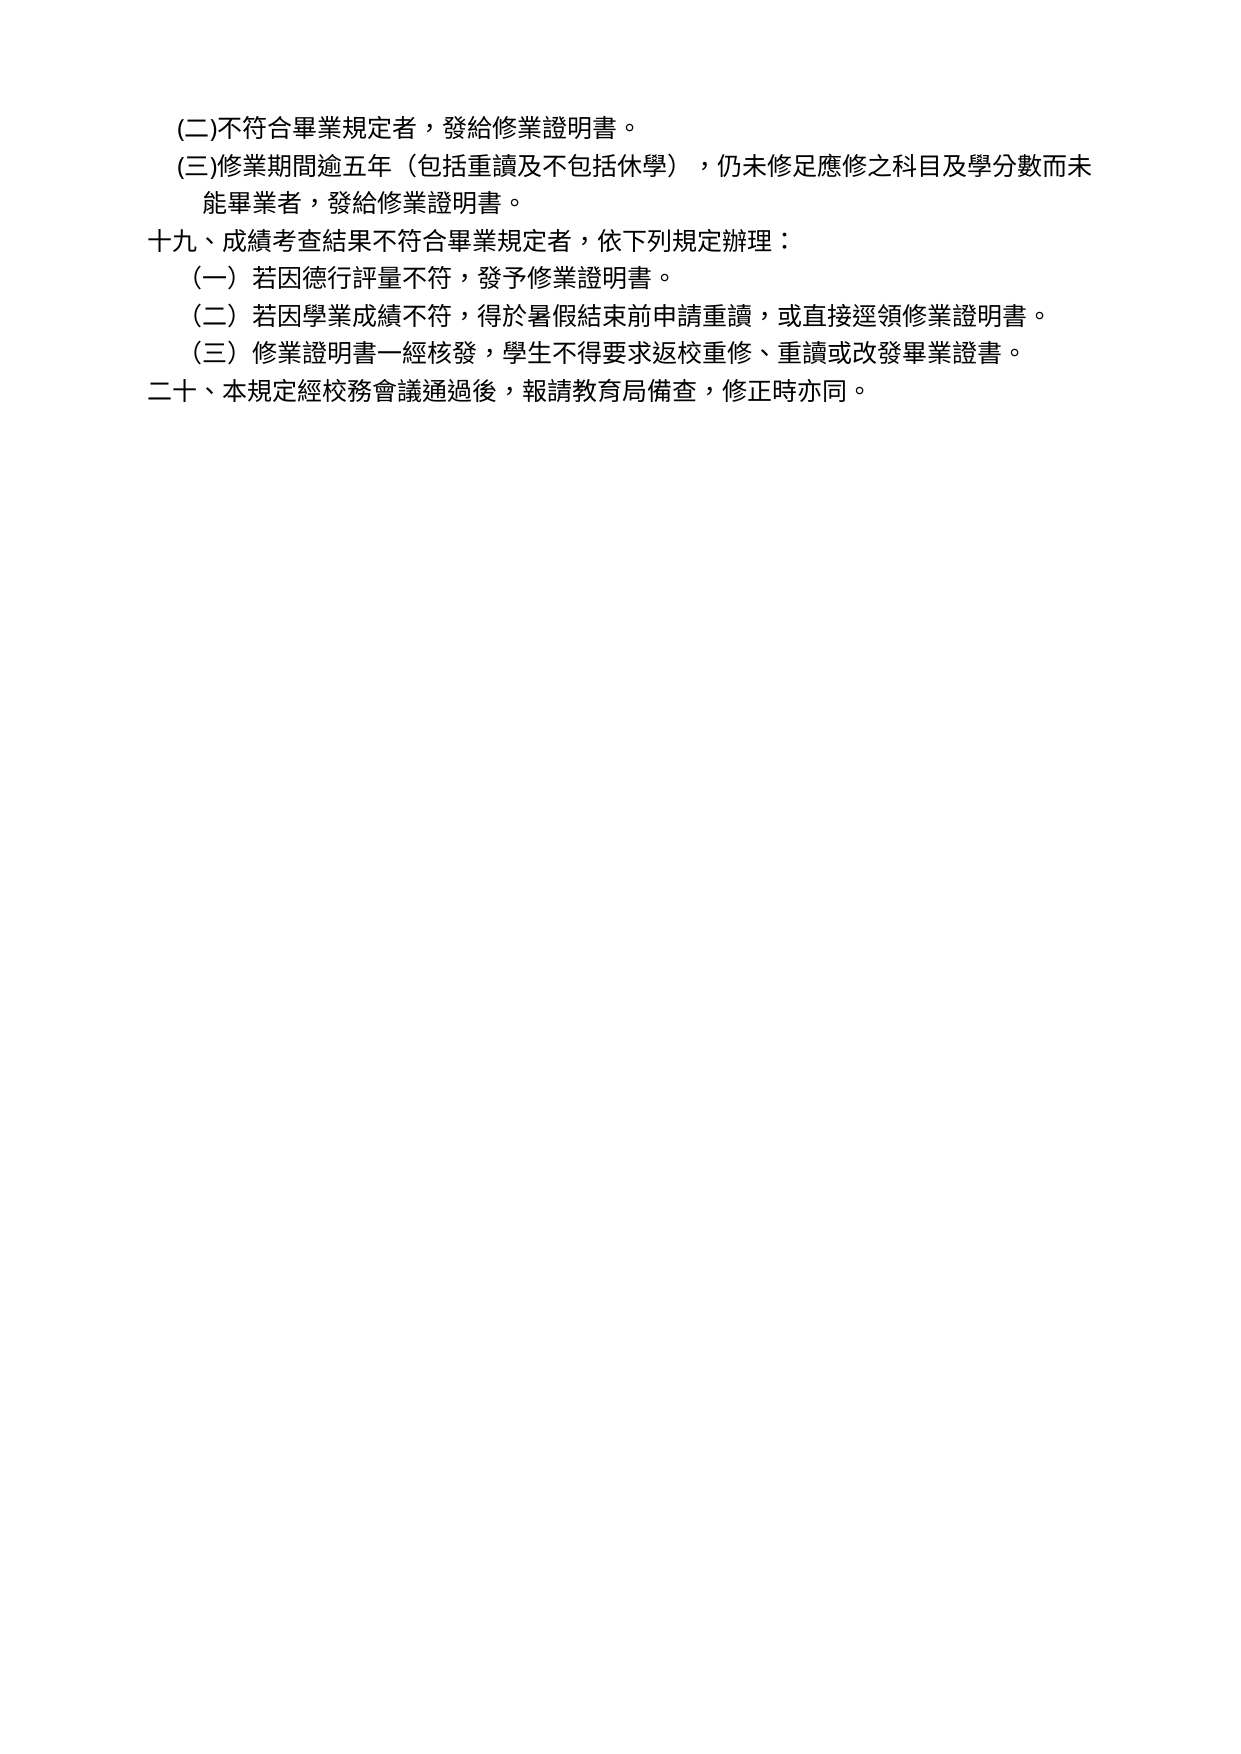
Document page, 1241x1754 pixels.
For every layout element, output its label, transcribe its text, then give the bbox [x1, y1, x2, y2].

text (三)修業期間逾五年（包括重讀及不包括休學），仍未修足應修之科目及學分數而未能畢業者，發給修業證明書。 [177, 146, 1092, 221]
text 二十、本規定經校務會議通過後，報請教育局備查，修正時亦同。 [148, 371, 1092, 408]
text 十九、成績考查結果不符合畢業規定者，依下列規定辦理： [148, 221, 1092, 258]
text （一）若因德行評量不符，發予修業證明書。 [177, 258, 1092, 296]
text （三）修業證明書一經核發，學生不得要求返校重修、重讀或改發畢業證書。 [177, 333, 1092, 371]
text (二)不符合畢業規定者，發給修業證明書。 [177, 108, 1092, 146]
text （二）若因學業成績不符，得於暑假結束前申請重讀，或直接逕領修業證明書。 [177, 296, 1092, 333]
